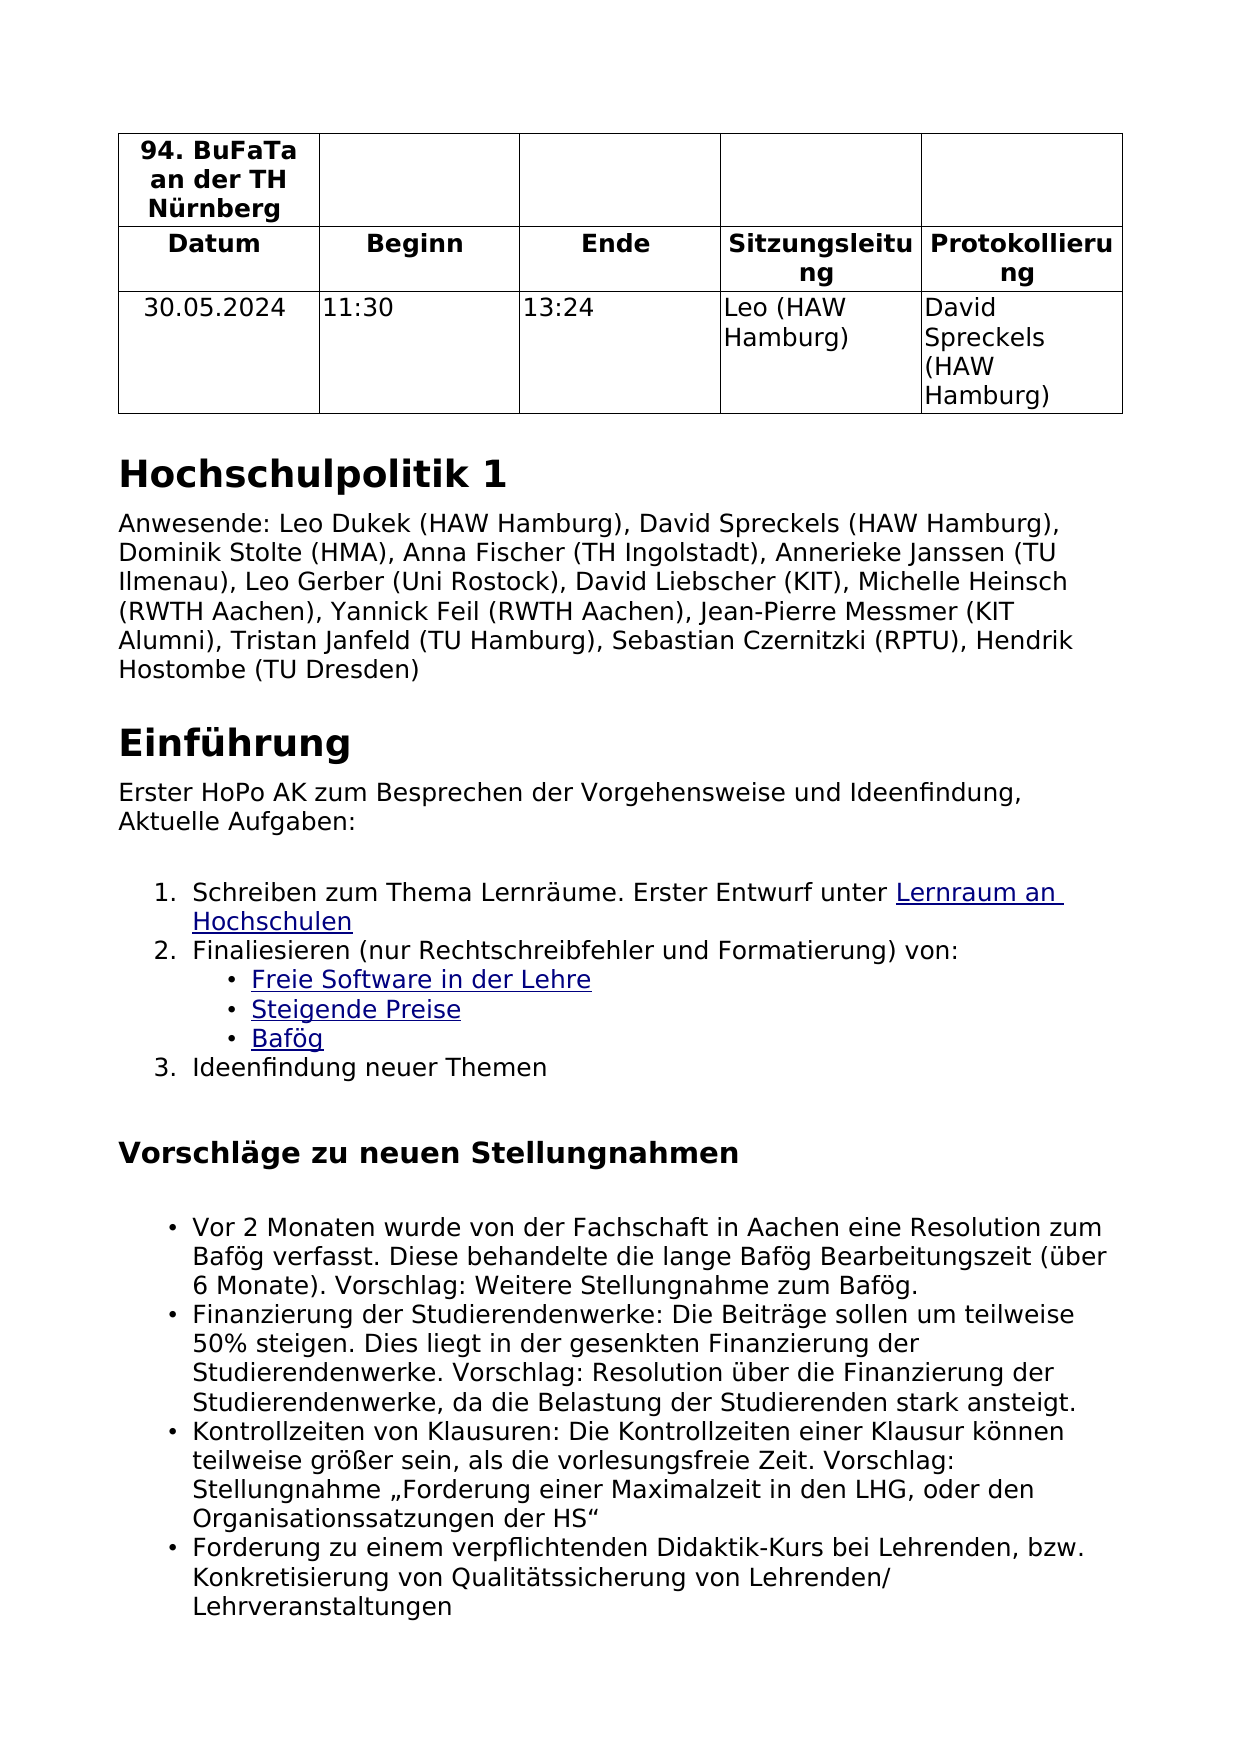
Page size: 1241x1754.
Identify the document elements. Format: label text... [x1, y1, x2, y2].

table_cell Beginn [320, 227, 519, 291]
list Steigende Preise [236, 995, 1122, 1024]
list Forderung zu einem verpflichtenden Didaktik-Kurs bei Lehrenden, bzw. Konkretisierung von Qualitätssicherung von Lehrenden/ Lehrveranstaltungen [177, 1534, 1122, 1621]
table_header [721, 134, 921, 226]
table_cell 11:30 [320, 292, 519, 413]
list Kontrollzeiten von Klausuren: Die Kontrollzeiten einer Klausur können teilweise größer sein, als die vorlesungsfreie Zeit. Vorschlag: Stellungnahme „Forderung einer Maximalzeit in den LHG, oder den Organisationssatzungen der HS“ [177, 1417, 1122, 1534]
list Bafög [236, 1024, 1122, 1053]
table_header 94. BuFaTa an der TH Nürnberg [119, 134, 319, 226]
table_cell David Spreckels (HAW Hamburg) [922, 292, 1122, 413]
list Ideenfindung neuer Themen [177, 1053, 1122, 1082]
list Finanzierung der Studierendenwerke: Die Beiträge sollen um teilweise 50% steigen. Dies liegt in der gesenkten Finanzierung der Studierendenwerke. Vorschlag: Resolution über die Finanzierung der Studierendenwerke, da die Belastung der Studierenden stark ansteigt. [177, 1300, 1122, 1417]
table_cell Sitzungsleitung [721, 227, 921, 291]
table_header [320, 134, 519, 226]
table_cell 13:24 [520, 292, 720, 413]
list Schreiben zum Thema Lernräume. Erster Entwurf unter Lernraum an Hochschulen [177, 878, 1122, 937]
subtitle Vorschläge zu neuen Stellungnahmen [118, 1137, 1122, 1171]
text Anwesende: Leo Dukek (HAW Hamburg), David Spreckels (HAW Hamburg), Dominik Stolte (HMA), Anna Fischer (TH Ingolstadt), Annerieke Janssen (TU Ilmenau), Leo Gerber (Uni Rostock), David Liebscher (KIT), Michelle Heinsch (RWTH Aachen), Yannick Feil (RWTH Aachen), Jean-Pierre Messmer (KIT Alumni), Tristan Janfeld (TU Hamburg), Sebastian Czernitzki (RPTU), Hendrik Hostombe (TU Dresden) [118, 509, 1122, 684]
table_header [922, 134, 1122, 226]
table_cell Ende [520, 227, 720, 291]
table_cell Leo (HAW Hamburg) [721, 292, 921, 413]
table_cell 30.05.2024 [119, 292, 319, 413]
subtitle Hochschulpolitik 1 [118, 453, 1122, 497]
list Freie Software in der Lehre [236, 966, 1122, 995]
table_header [520, 134, 720, 226]
table_cell Datum [119, 227, 319, 291]
list Vor 2 Monaten wurde von der Fachschaft in Aachen eine Resolution zum Bafög verfasst. Diese behandelte die lange Bafög Bearbeitungszeit (über 6 Monate). Vorschlag: Weitere Stellungnahme zum Bafög. [177, 1213, 1122, 1300]
subtitle Einführung [118, 722, 1122, 765]
table_cell Protokollierung [922, 227, 1122, 291]
text Erster HoPo AK zum Besprechen der Vorgehensweise und Ideenfindung, Aktuelle Aufgaben: [118, 778, 1122, 836]
list Finaliesieren (nur Rechtschreibfehler und Formatierung) von: [177, 937, 1122, 966]
